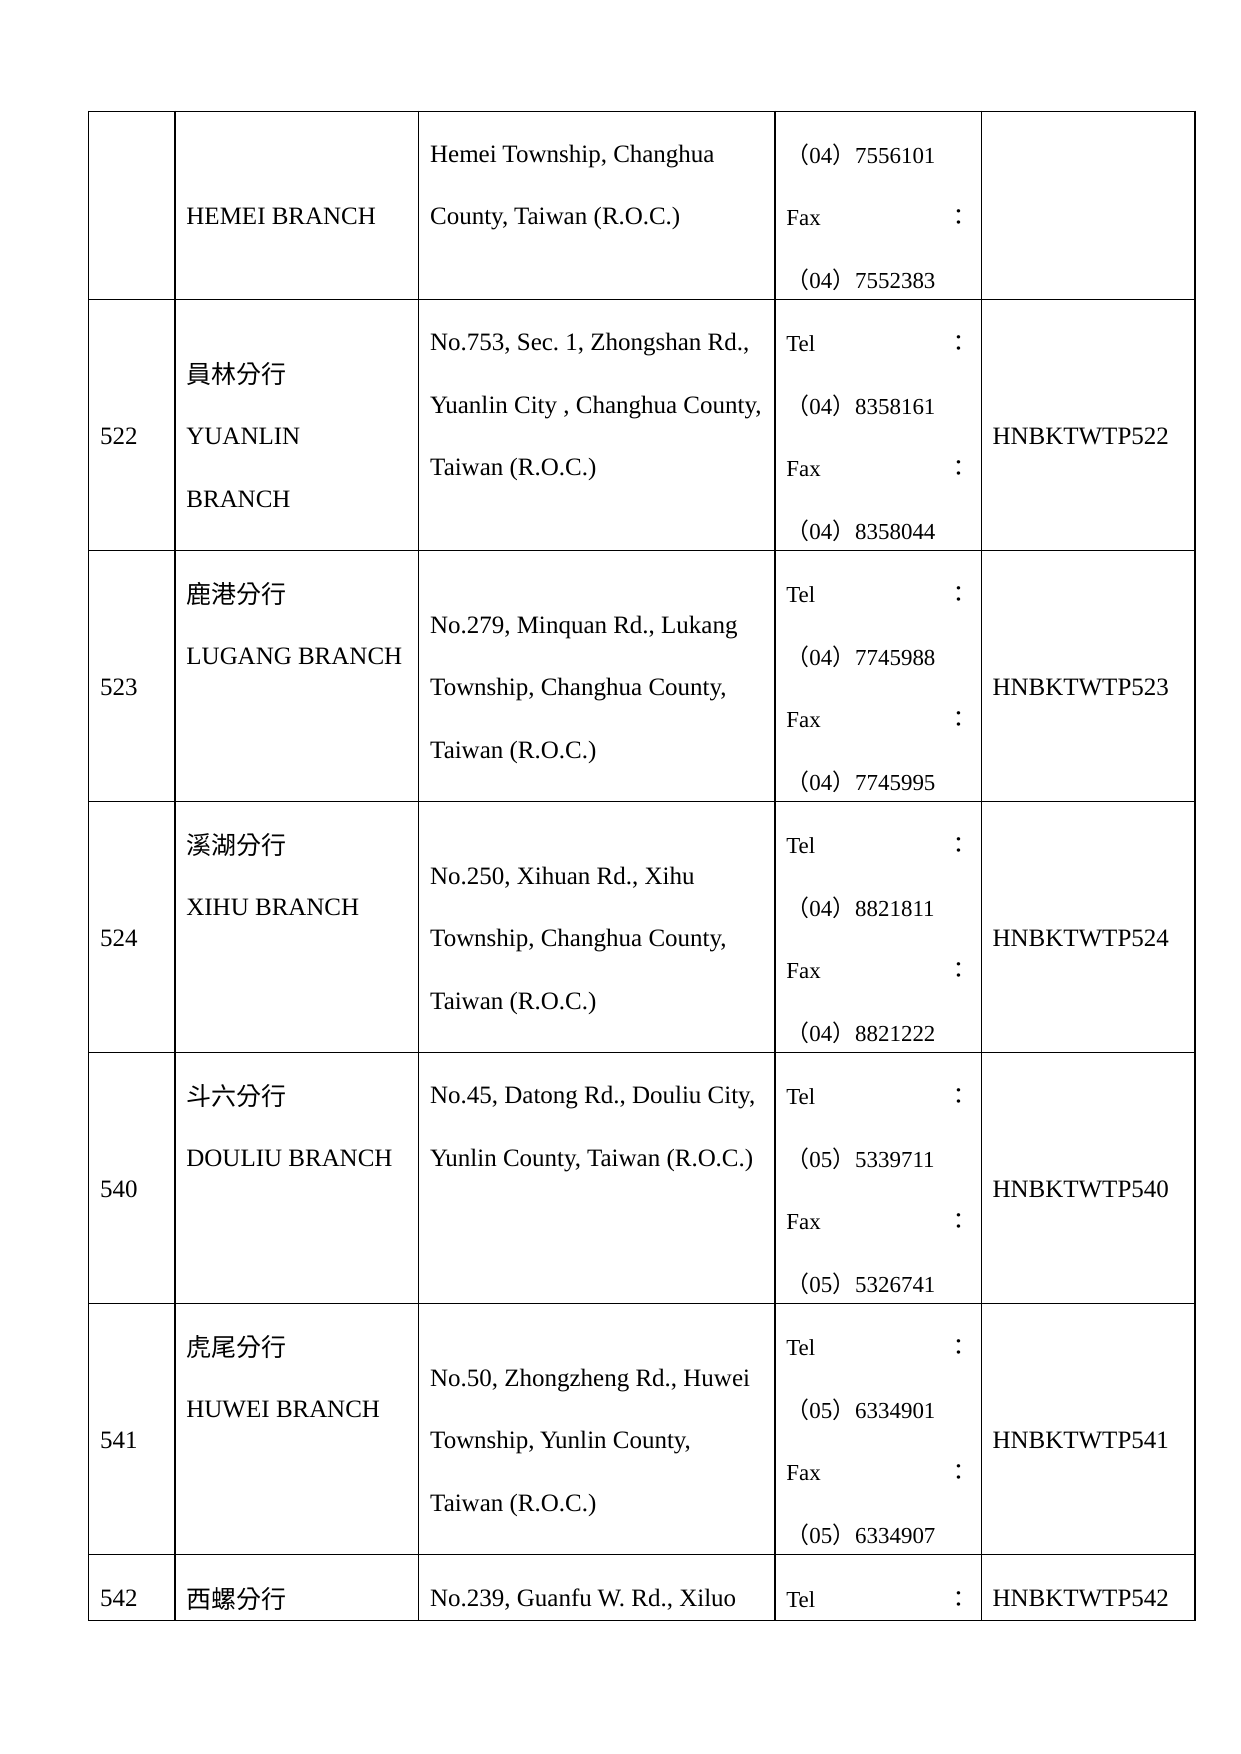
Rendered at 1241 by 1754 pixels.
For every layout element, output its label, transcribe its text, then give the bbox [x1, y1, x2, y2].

table_cell 523 [89, 551, 174, 801]
table_cell No.279, Minquan Rd., Lukang Township, Changhua County, Taiwan (R.O.C.) [419, 551, 774, 801]
table_cell Tel：（04）8821811 Fax：（04）8821222 [776, 802, 981, 1052]
table_cell Tel：（04）8358161 Fax：（04）8358044 [776, 300, 981, 550]
table_cell No.753, Sec. 1, Zhongshan Rd., Yuanlin City , Changhua County, Taiwan (R.O.C.) [419, 300, 774, 550]
table_cell No.45, Datong Rd., Douliu City, Yunlin County, Taiwan (R.O.C.) [419, 1053, 774, 1303]
table_cell [89, 112, 174, 299]
table_cell HNBKTWTP523 [982, 551, 1194, 801]
table_cell 522 [89, 300, 174, 550]
table_cell 西螺分行 [176, 1555, 418, 1620]
table_cell No.50, Zhongzheng Rd., Huwei Township, Yunlin County, Taiwan (R.O.C.) [419, 1304, 774, 1554]
table_cell Tel：（05）6334901 Fax：（05）6334907 [776, 1304, 981, 1554]
table_cell 員林分行 YUANLIN BRANCH [176, 300, 418, 550]
table_cell HNBKTWTP522 [982, 300, 1194, 550]
table_cell No.239, Guanfu W. Rd., Xiluo [419, 1555, 774, 1620]
table_cell [982, 112, 1194, 299]
table_cell 虎尾分行 HUWEI BRANCH [176, 1304, 418, 1554]
table_cell 540 [89, 1053, 174, 1303]
table_cell （04）7556101 Fax：（04）7552383 [776, 112, 981, 299]
table_cell HNBKTWTP541 [982, 1304, 1194, 1554]
table_cell Tel：（05）5339711 Fax：（05）5326741 [776, 1053, 981, 1303]
table_cell 溪湖分行 XIHU BRANCH [176, 802, 418, 1052]
table_cell 鹿港分行 LUGANG BRANCH [176, 551, 418, 801]
table_cell Tel：（04）7745988 Fax：（04）7745995 [776, 551, 981, 801]
table_cell 斗六分行 DOULIU BRANCH [176, 1053, 418, 1303]
table_cell Hemei Township, Changhua County, Taiwan (R.O.C.) [419, 112, 774, 299]
table_cell No.250, Xihuan Rd., Xihu Township, Changhua County, Taiwan (R.O.C.) [419, 802, 774, 1052]
table_cell HNBKTWTP540 [982, 1053, 1194, 1303]
table_cell Tel： [776, 1555, 981, 1620]
table_cell HNBKTWTP524 [982, 802, 1194, 1052]
table_cell 541 [89, 1304, 174, 1554]
table_cell 542 [89, 1555, 174, 1620]
table_cell HEMEI BRANCH [176, 112, 418, 299]
table_cell HNBKTWTP542 [982, 1555, 1194, 1620]
table_cell 524 [89, 802, 174, 1052]
